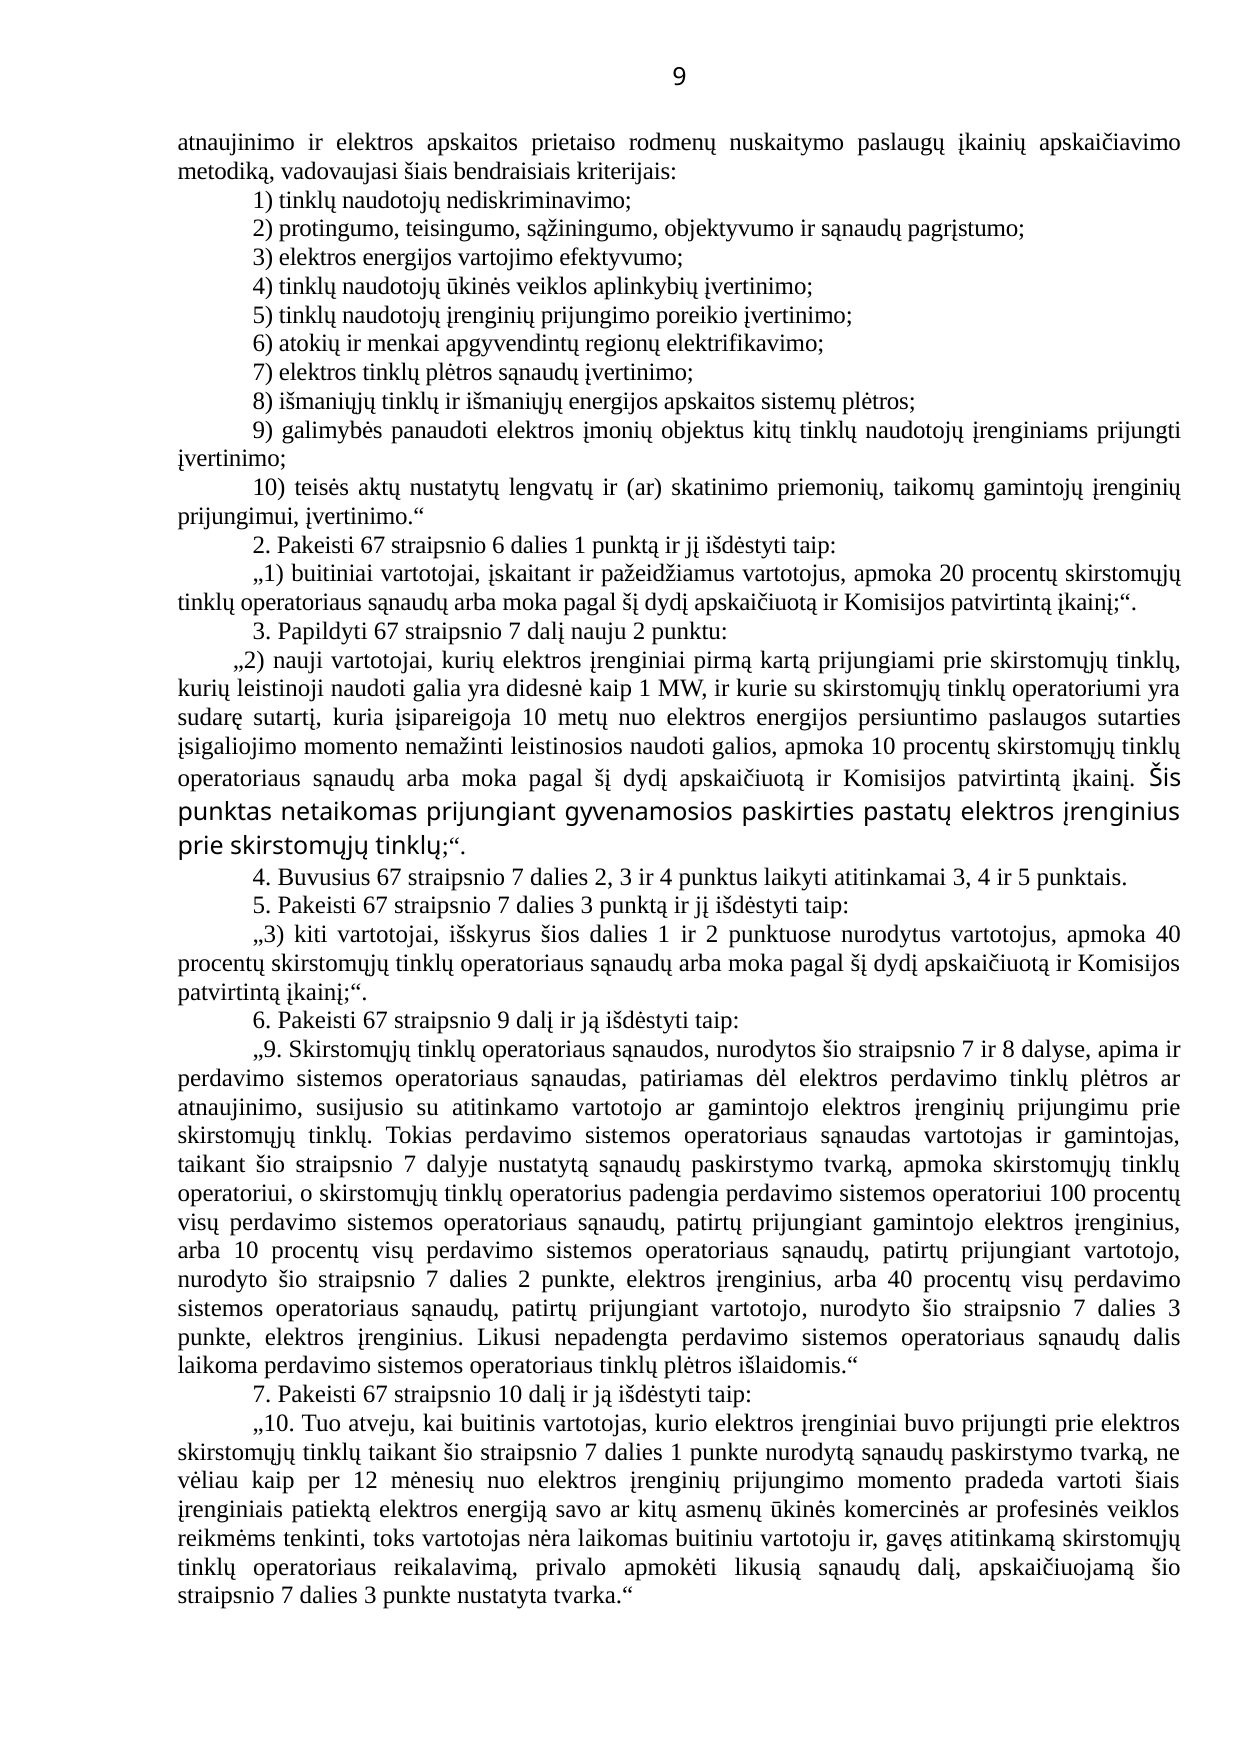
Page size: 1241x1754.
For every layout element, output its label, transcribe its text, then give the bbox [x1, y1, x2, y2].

text 3. Papildyti 67 straipsnio 7 dalį nauju 2 punktu: [177, 616, 1176, 645]
text „10. Tuo atveju, kai buitinis vartotojas, kurio elektros įrenginiai buvo prijungti prie elektros skirstomųjų tinklų taikant šio straipsnio 7 dalies 1 punkte nurodytą sąnaudų paskirstymo tvarką, ne vėliau kaip per 12 mėnesių nuo elektros įrenginių prijungimo momento pradeda vartoti šiais įrenginiais patiektą elektros energiją savo ar kitų asmenų ūkinės komercinės ar profesinės veiklos reikmėms tenkinti, toks vartotojas nėra laikomas buitiniu vartotoju ir, gavęs atitinkamą skirstomųjų tinklų operatoriaus reikalavimą, privalo apmokėti likusią sąnaudų dalį, apskaičiuojamą šio straipsnio 7 dalies 3 punkte nustatyta tvarka.“ [177, 1408, 1181, 1609]
text 10) teisės aktų nustatytų lengvatų ir (ar) skatinimo priemonių, taikomų gamintojų įrenginių prijungimui, įvertinimo.“ [177, 472, 1181, 530]
text 2. Pakeisti 67 straipsnio 6 dalies 1 punktą ir jį išdėstyti taip: [177, 530, 1181, 558]
text 8) išmaniųjų tinklų ir išmaniųjų energijos apskaitos sistemų plėtros; [177, 386, 1181, 415]
text 6. Pakeisti 67 straipsnio 9 dalį ir ją išdėstyti taip: [177, 1006, 1176, 1034]
text atnaujinimo ir elektros apskaitos prietaiso rodmenų nuskaitymo paslaugų įkainių apskaičiavimo metodiką, vadovaujasi šiais bendraisiais kriterijais: [177, 127, 1181, 185]
text „2) nauji vartotojai, kurių elektros įrenginiai pirmą kartą prijungiami prie skirstomųjų tinklų, kurių leistinoji naudoti galia yra didesnė kaip 1 MW, ir kurie su skirstomųjų tinklų operatoriumi yra sudarę sutartį, kuria įsipareigoja 10 metų nuo elektros energijos persiuntimo paslaugos sutarties įsigaliojimo momento nemažinti leistinosios naudoti galios, apmoka 10 procentų skirstomųjų tinklų operatoriaus sąnaudų arba moka pagal šį dydį apskaičiuotą ir Komisijos patvirtintą įkainį. Šis punktas netaikomas prijungiant gyvenamosios paskirties pastatų elektros įrenginius prie skirstomųjų tinklų;“. [177, 645, 1181, 862]
text 3) elektros energijos vartojimo efektyvumo; [177, 242, 1181, 271]
text 5. Pakeisti 67 straipsnio 7 dalies 3 punktą ir jį išdėstyti taip: [177, 891, 1181, 919]
text 5) tinklų naudotojų įrenginių prijungimo poreikio įvertinimo; [177, 300, 1181, 328]
text 7) elektros tinklų plėtros sąnaudų įvertinimo; [177, 357, 1181, 386]
text 4) tinklų naudotojų ūkinės veiklos aplinkybių įvertinimo; [177, 271, 1181, 300]
text 9) galimybės panaudoti elektros įmonių objektus kitų tinklų naudotojų įrenginiams prijungti įvertinimo; [177, 415, 1181, 472]
text „9. Skirstomųjų tinklų operatoriaus sąnaudos, nurodytos šio straipsnio 7 ir 8 dalyse, apima ir perdavimo sistemos operatoriaus sąnaudas, patiriamas dėl elektros perdavimo tinklų plėtros ar atnaujinimo, susijusio su atitinkamo vartotojo ar gamintojo elektros įrenginių prijungimu prie skirstomųjų tinklų. Tokias perdavimo sistemos operatoriaus sąnaudas vartotojas ir gamintojas, taikant šio straipsnio 7 dalyje nustatytą sąnaudų paskirstymo tvarką, apmoka skirstomųjų tinklų operatoriui, o skirstomųjų tinklų operatorius padengia perdavimo sistemos operatoriui 100 procentų visų perdavimo sistemos operatoriaus sąnaudų, patirtų prijungiant gamintojo elektros įrenginius, arba 10 procentų visų perdavimo sistemos operatoriaus sąnaudų, patirtų prijungiant vartotojo, nurodyto šio straipsnio 7 dalies 2 punkte, elektros įrenginius, arba 40 procentų visų perdavimo sistemos operatoriaus sąnaudų, patirtų prijungiant vartotojo, nurodyto šio straipsnio 7 dalies 3 punkte, elektros įrenginius. Likusi nepadengta perdavimo sistemos operatoriaus sąnaudų dalis laikoma perdavimo sistemos operatoriaus tinklų plėtros išlaidomis.“ [177, 1034, 1181, 1379]
text 7. Pakeisti 67 straipsnio 10 dalį ir ją išdėstyti taip: [177, 1379, 1176, 1408]
text 6) atokių ir menkai apgyvendintų regionų elektrifikavimo; [177, 328, 1181, 357]
text „1) buitiniai vartotojai, įskaitant ir pažeidžiamus vartotojus, apmoka 20 procentų skirstomųjų tinklų operatoriaus sąnaudų arba moka pagal šį dydį apskaičiuotą ir Komisijos patvirtintą įkainį;“. [177, 558, 1181, 616]
text 4. Buvusius 67 straipsnio 7 dalies 2, 3 ir 4 punktus laikyti atitinkamai 3, 4 ir 5 punktais. [177, 862, 1181, 891]
text „3) kiti vartotojai, išskyrus šios dalies 1 ir 2 punktuose nurodytus vartotojus, apmoka 40 procentų skirstomųjų tinklų operatoriaus sąnaudų arba moka pagal šį dydį apskaičiuotą ir Komisijos patvirtintą įkainį;“. [177, 919, 1181, 1006]
text 1) tinklų naudotojų nediskriminavimo; [177, 185, 1181, 213]
text 2) protingumo, teisingumo, sąžiningumo, objektyvumo ir sąnaudų pagrįstumo; [177, 213, 1181, 242]
